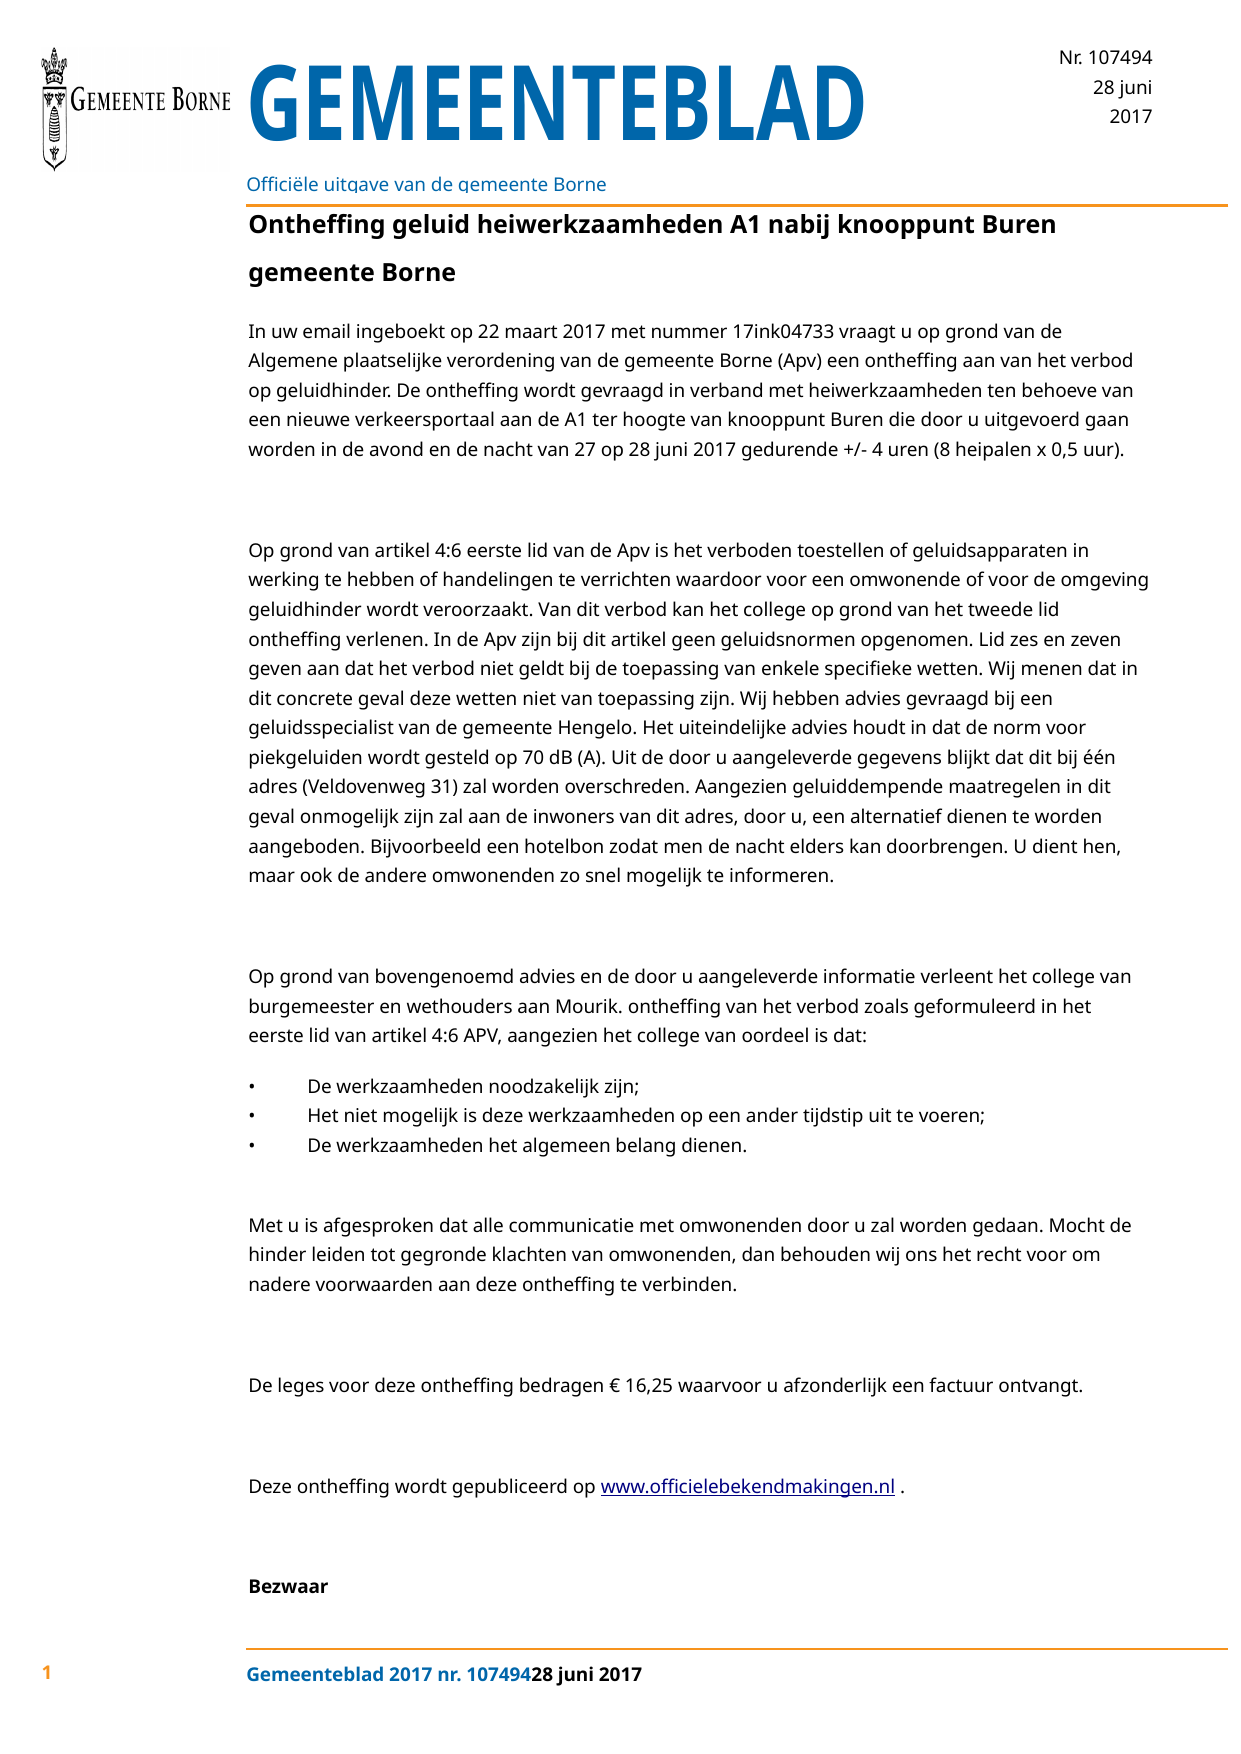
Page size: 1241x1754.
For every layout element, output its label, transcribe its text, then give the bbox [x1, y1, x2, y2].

text Met u is afgesproken dat alle communicatie met omwonenden door u zal worden gedaan. Mocht de hinder leiden tot gegronde klachten van omwonenden, dan behouden wij ons het recht voor om nadere voorwaarden aan deze ontheffing te verbinden. [248, 1212, 1152, 1297]
list De werkzaamheden noodzakelijk zijn; [248, 1073, 1152, 1099]
text Bezwaar [248, 1574, 1152, 1599]
text Deze ontheffing wordt gepubliceerd op www.officielebekendmakingen.nl . [248, 1473, 1152, 1499]
text Op grond van bovengenoemd advies en de door u aangeleverde informatie verleent het college van burgemeester en wethouders aan Mourik. ontheffing van het verbod zoals geformuleerd in het eerste lid van artikel 4:6 APV, aangezien het college van oordeel is dat: [248, 963, 1152, 1048]
list Het niet mogelijk is deze werkzaamheden op een ander tijdstip uit te voeren; [248, 1102, 1152, 1128]
list De werkzaamheden het algemeen belang dienen. [248, 1132, 1152, 1158]
picture [41, 47, 231, 172]
text Ontheffing geluid heiwerkzaamheden A1 nabij knooppunt Buren gemeente Borne [248, 207, 1152, 288]
text Op grond van artikel 4:6 eerste lid van de Apv is het verboden toestellen of geluidsapparaten in werking te hebben of handelingen te verrichten waardoor voor een omwonende of voor de omgeving geluidhinder wordt veroorzaakt. Van dit verbod kan het college op grond van het tweede lid ontheffing verlenen. In de Apv zijn bij dit artikel geen geluidsnormen opgenomen. Lid zes en zeven geven aan dat het verbod niet geldt bij de toepassing van enkele specifieke wetten. Wij menen dat in dit concrete geval deze wetten niet van toepassing zijn. Wij hebben advies gevraagd bij een geluidsspecialist van de gemeente Hengelo. Het uiteindelijke advies houdt in dat de norm voor piekgeluiden wordt gesteld op 70 dB (A). Uit de door u aangeleverde gegevens blijkt dat dit bij één adres (Veldovenweg 31) zal worden overschreden. Aangezien geluiddempende maatregelen in dit geval onmogelijk zijn zal aan de inwoners van dit adres, door u, een alternatief dienen te worden aangeboden. Bijvoorbeeld een hotelbon zodat men de nacht elders kan doorbrengen. U dient hen, maar ook de andere omwonenden zo snel mogelijk te informeren. [248, 537, 1152, 888]
text De leges voor deze ontheffing bedragen € 16,25 waarvoor u afzonderlijk een factuur ontvangt. [248, 1372, 1152, 1398]
text In uw email ingeboekt op 22 maart 2017 met nummer 17ink04733 vraagt u op grond van de Algemene plaatselijke verordening van de gemeente Borne (Apv) een ontheffing aan van het verbod op geluidhinder. De ontheffing wordt gevraagd in verband met heiwerkzaamheden ten behoeve van een nieuwe verkeersportaal aan de A1 ter hoogte van knooppunt Buren die door u uitgevoerd gaan worden in de avond en de nacht van 27 op 28 juni 2017 gedurende +/- 4 uren (8 heipalen x 0,5 uur). [248, 318, 1152, 462]
